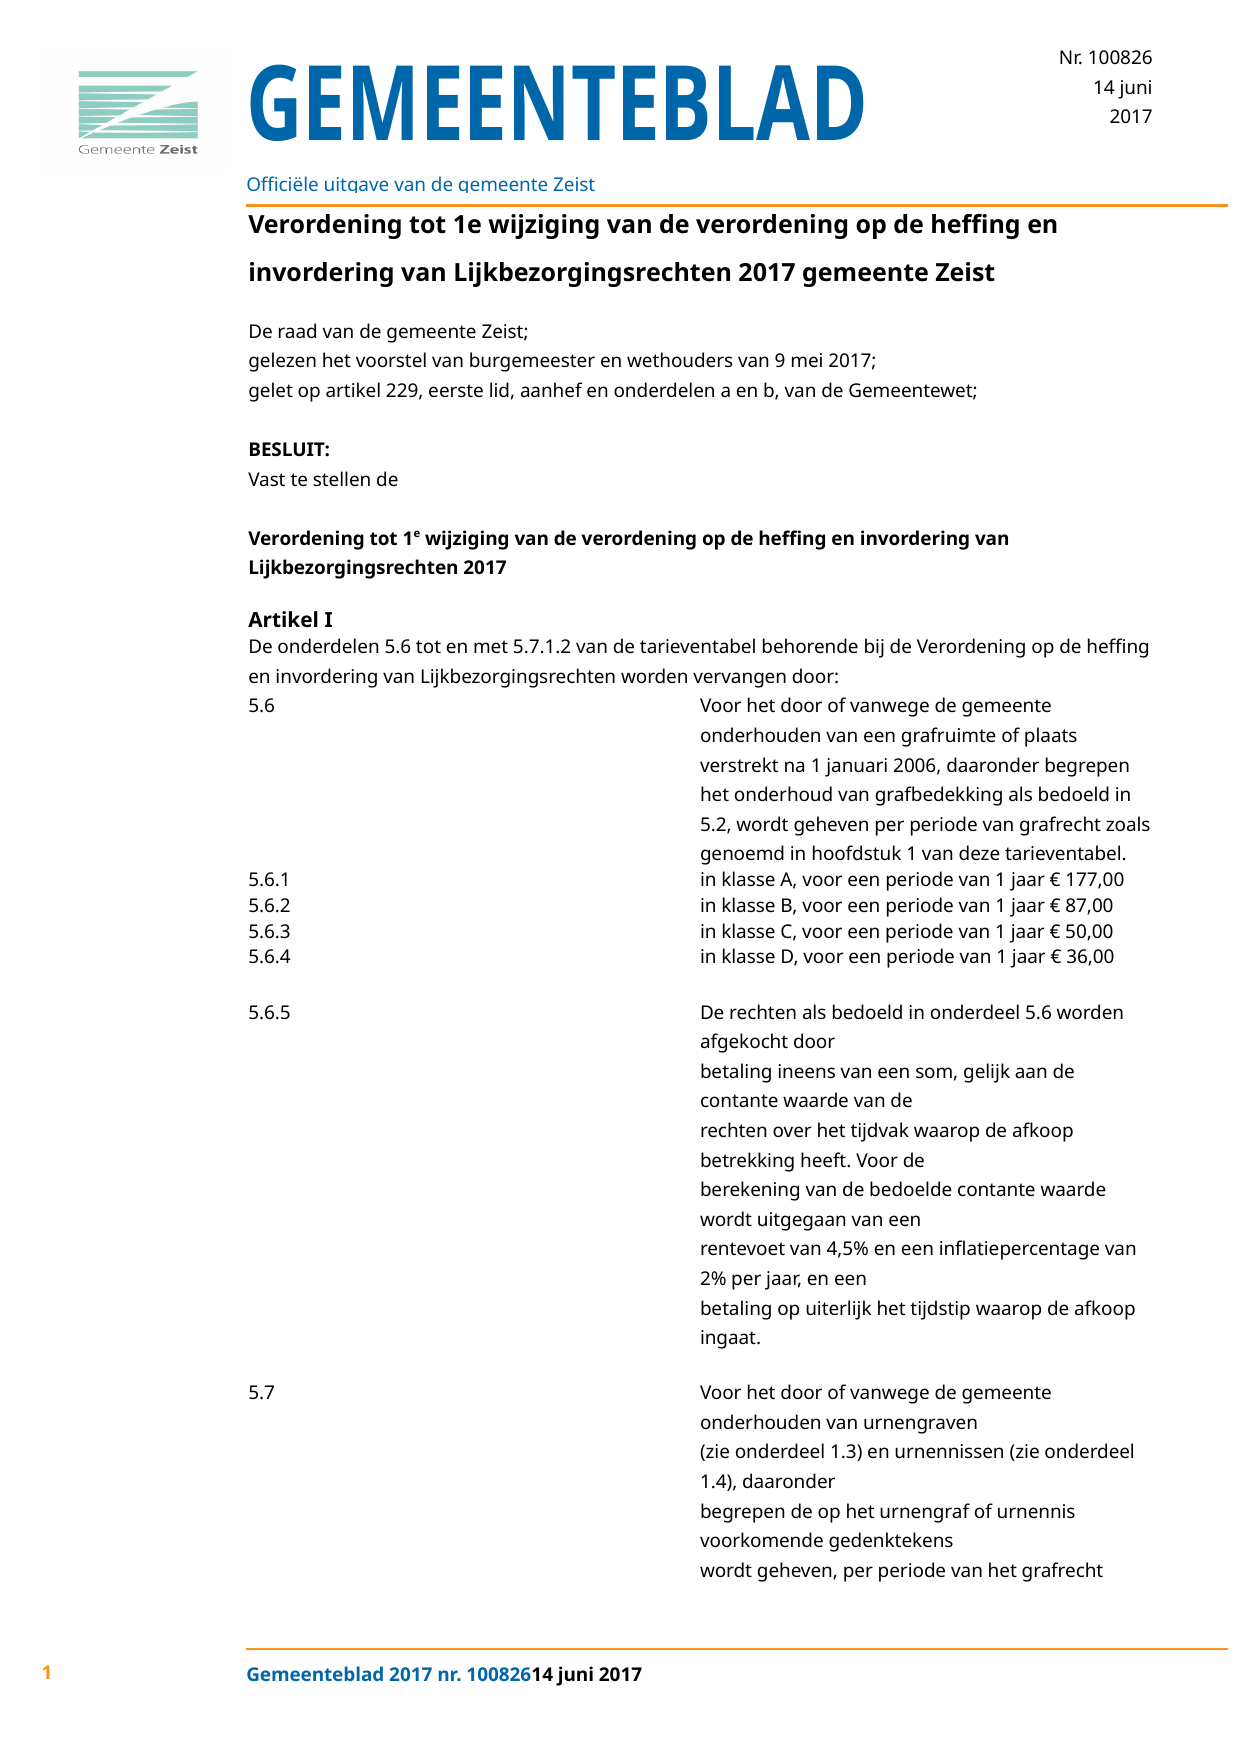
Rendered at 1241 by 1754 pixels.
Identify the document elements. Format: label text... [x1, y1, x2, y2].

table_cell De rechten als bedoeld in onderdeel 5.6 worden afgekocht door betaling ineens van een som, gelijk aan de contante waarde van de rechten over het tijdvak waarop de afkoop betrekking heeft. Voor de berekening van de bedoelde contante waarde wordt uitgegaan van een rentevoet van 4,5% en een inflatiepercentage van 2% per jaar, en een betaling op uiterlijk het tijdstip waarop de afkoop ingaat. [700, 969, 1152, 1379]
table_cell 5.6.1 [248, 866, 700, 892]
table_cell in klasse A, voor een periode van 1 jaar € 177,00 [700, 866, 1152, 892]
text gelezen het voorstel van burgemeester en wethouders van 9 mei 2017; [248, 347, 1152, 373]
table_cell in klasse D, voor een periode van 1 jaar € 36,00 [700, 944, 1152, 969]
table_cell Voor het door of vanwege de gemeente onderhouden van urnengraven (zie onderdeel 1.3) en urnennissen (zie onderdeel 1.4), daaronder begrepen de op het urnengraf of urnennis voorkomende gedenktekens wordt geheven, per periode van het grafrecht [700, 1380, 1152, 1583]
table_cell 5.6.3 [248, 918, 700, 943]
table_cell 5.6.2 [248, 892, 700, 918]
table_header Voor het door of vanwege de gemeente onderhouden van een grafruimte of plaats verstrekt na 1 januari 2006, daaronder begrepen het onderhoud van grafbedekking als bedoeld in 5.2, wordt geheven per periode van grafrecht zoals genoemd in hoofdstuk 1 van deze tarieventabel. [700, 693, 1152, 866]
text gelet op artikel 229, eerste lid, aanhef en onderdelen a en b, van de Gemeentewet; [248, 377, 1152, 403]
table_cell 5.6.5 [248, 969, 700, 1379]
text De raad van de gemeente Zeist; [248, 318, 1152, 344]
text Artikel I [248, 605, 1152, 633]
table_cell in klasse B, voor een periode van 1 jaar € 87,00 [700, 892, 1152, 918]
text Vast te stellen de [248, 466, 1152, 492]
text De onderdelen 5.6 tot en met 5.7.1.2 van de tarieventabel behorende bij de Verordening op de heffing en invordering van Lijkbezorgingsrechten worden vervangen door: [248, 633, 1152, 689]
table_cell in klasse C, voor een periode van 1 jaar € 50,00 [700, 918, 1152, 943]
text BESLUIT: [248, 436, 1152, 462]
table_cell 5.7 [248, 1380, 700, 1583]
table_cell 5.6.4 [248, 944, 700, 969]
table_header 5.6 [248, 693, 700, 866]
text Verordening tot 1e wijziging van de verordening op de heffing en invordering van Lijkbezorgingsrechten 2017 gemeente Zeist [248, 207, 1152, 288]
text Verordening tot 1e wijziging van de verordening op de heffing en invordering van Lijkbezorgingsrechten 2017 [248, 525, 1152, 580]
picture [41, 47, 231, 172]
